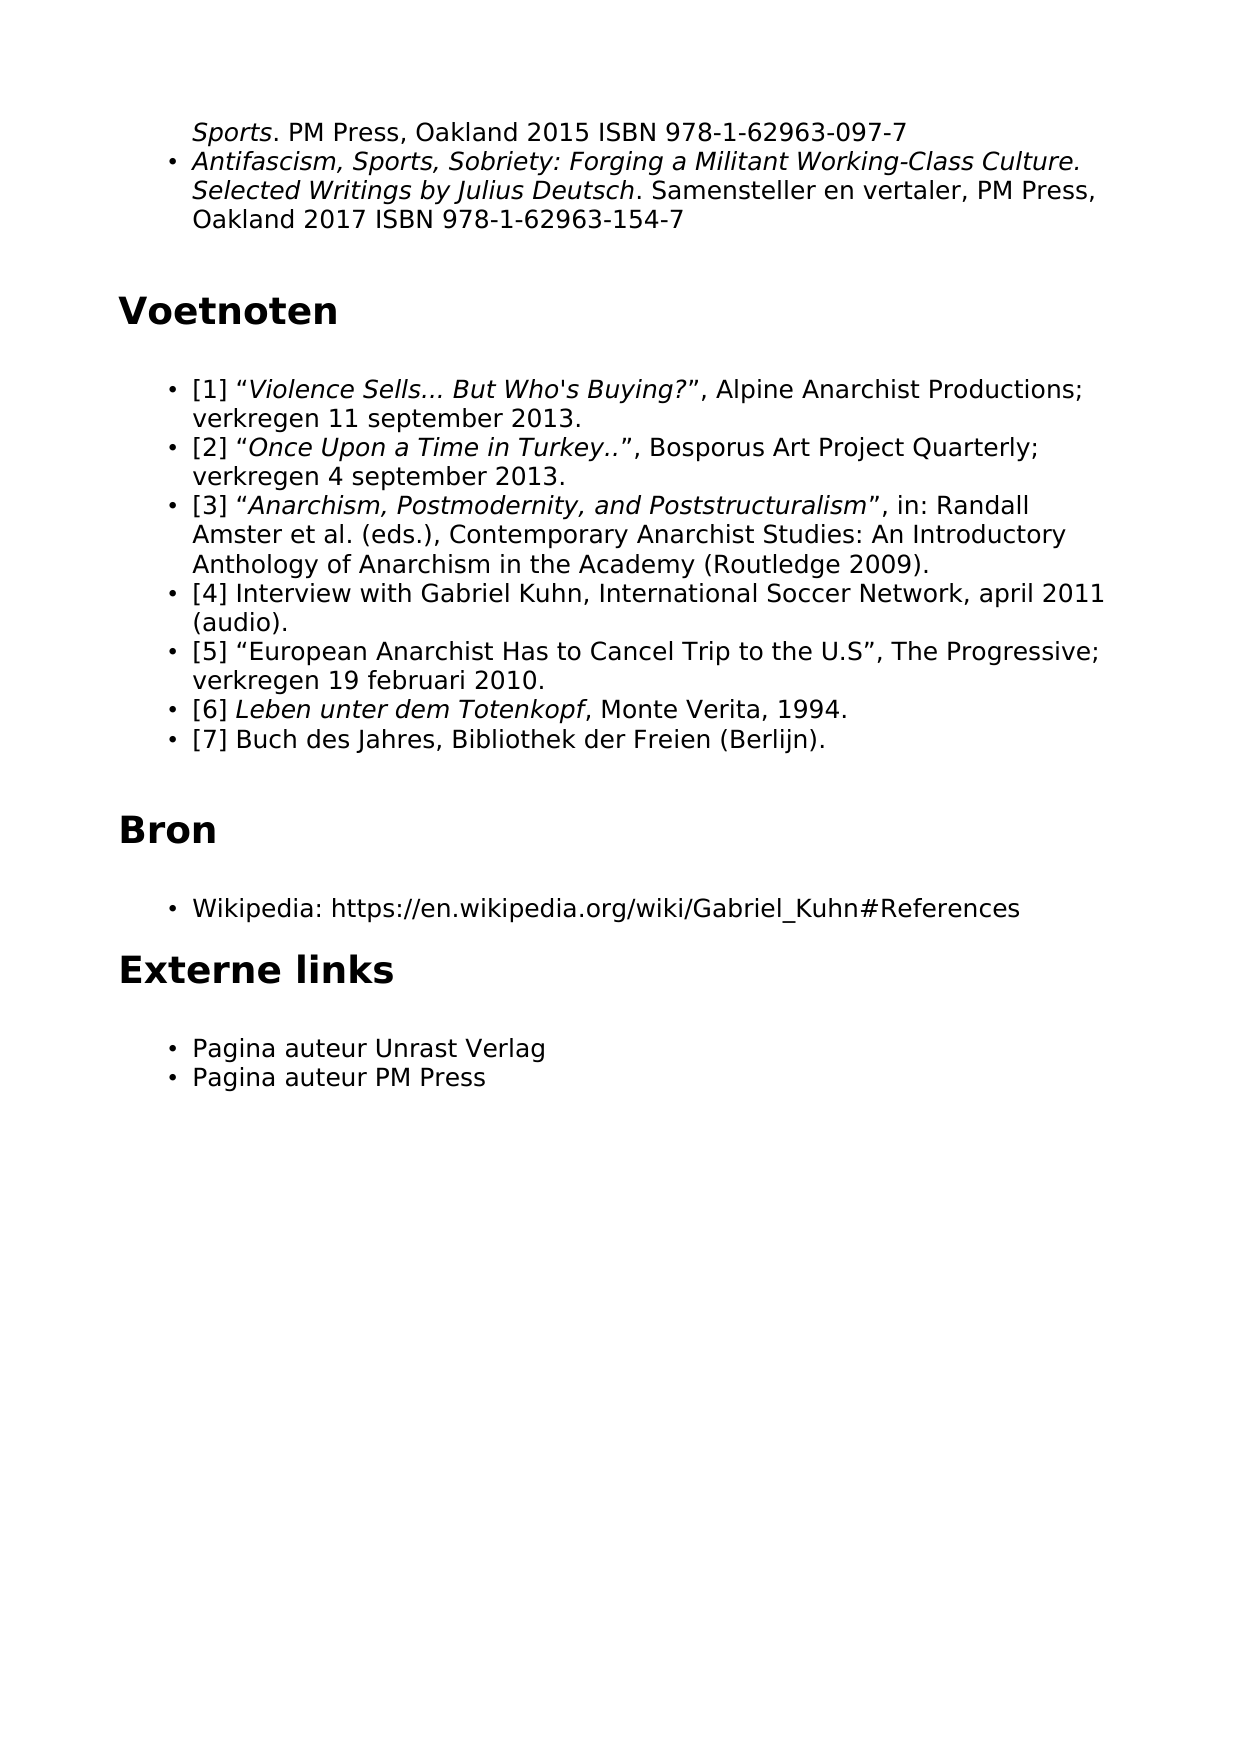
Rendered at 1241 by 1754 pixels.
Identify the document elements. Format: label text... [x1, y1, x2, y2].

subtitle Bron [118, 808, 1122, 852]
subtitle Externe links [118, 948, 1122, 992]
list [7] Buch des Jahres, Bibliothek der Freien (Berlijn). [177, 725, 1122, 754]
list Sports. PM Press, Oakland 2015 ISBN 978-1-62963-097-7 [177, 118, 1122, 147]
list Pagina auteur PM Press [177, 1063, 1122, 1092]
subtitle Voetnoten [118, 289, 1122, 333]
list [3] “Anarchism, Postmodernity, and Poststructuralism”, in: Randall Amster et al. (eds.), Contemporary Anarchist Studies: An Introductory Anthology of Anarchism in the Academy (Routledge 2009). [177, 492, 1122, 579]
list [4] Interview with Gabriel Kuhn, International Soccer Network, april 2011 (audio). [177, 579, 1122, 637]
list Antifascism, Sports, Sobriety: Forging a Militant Working-Class Culture. Selected Writings by Julius Deutsch. Samensteller en vertaler, PM Press, Oakland 2017 ISBN 978-1-62963-154-7 [177, 147, 1122, 235]
list Wikipedia: https://en.wikipedia.org/wiki/Gabriel_Kuhn#References [177, 894, 1122, 923]
list Pagina auteur Unrast Verlag [177, 1034, 1122, 1063]
list [6] Leben unter dem Totenkopf, Monte Verita, 1994. [177, 696, 1122, 725]
list [1] “Violence Sells... But Who's Buying?”, Alpine Anarchist Productions; verkregen 11 september 2013. [177, 375, 1122, 433]
list [5] “European Anarchist Has to Cancel Trip to the U.S”, The Progressive; verkregen 19 februari 2010. [177, 637, 1122, 696]
list [2] “Once Upon a Time in Turkey..”, Bosporus Art Project Quarterly; verkregen 4 september 2013. [177, 433, 1122, 492]
